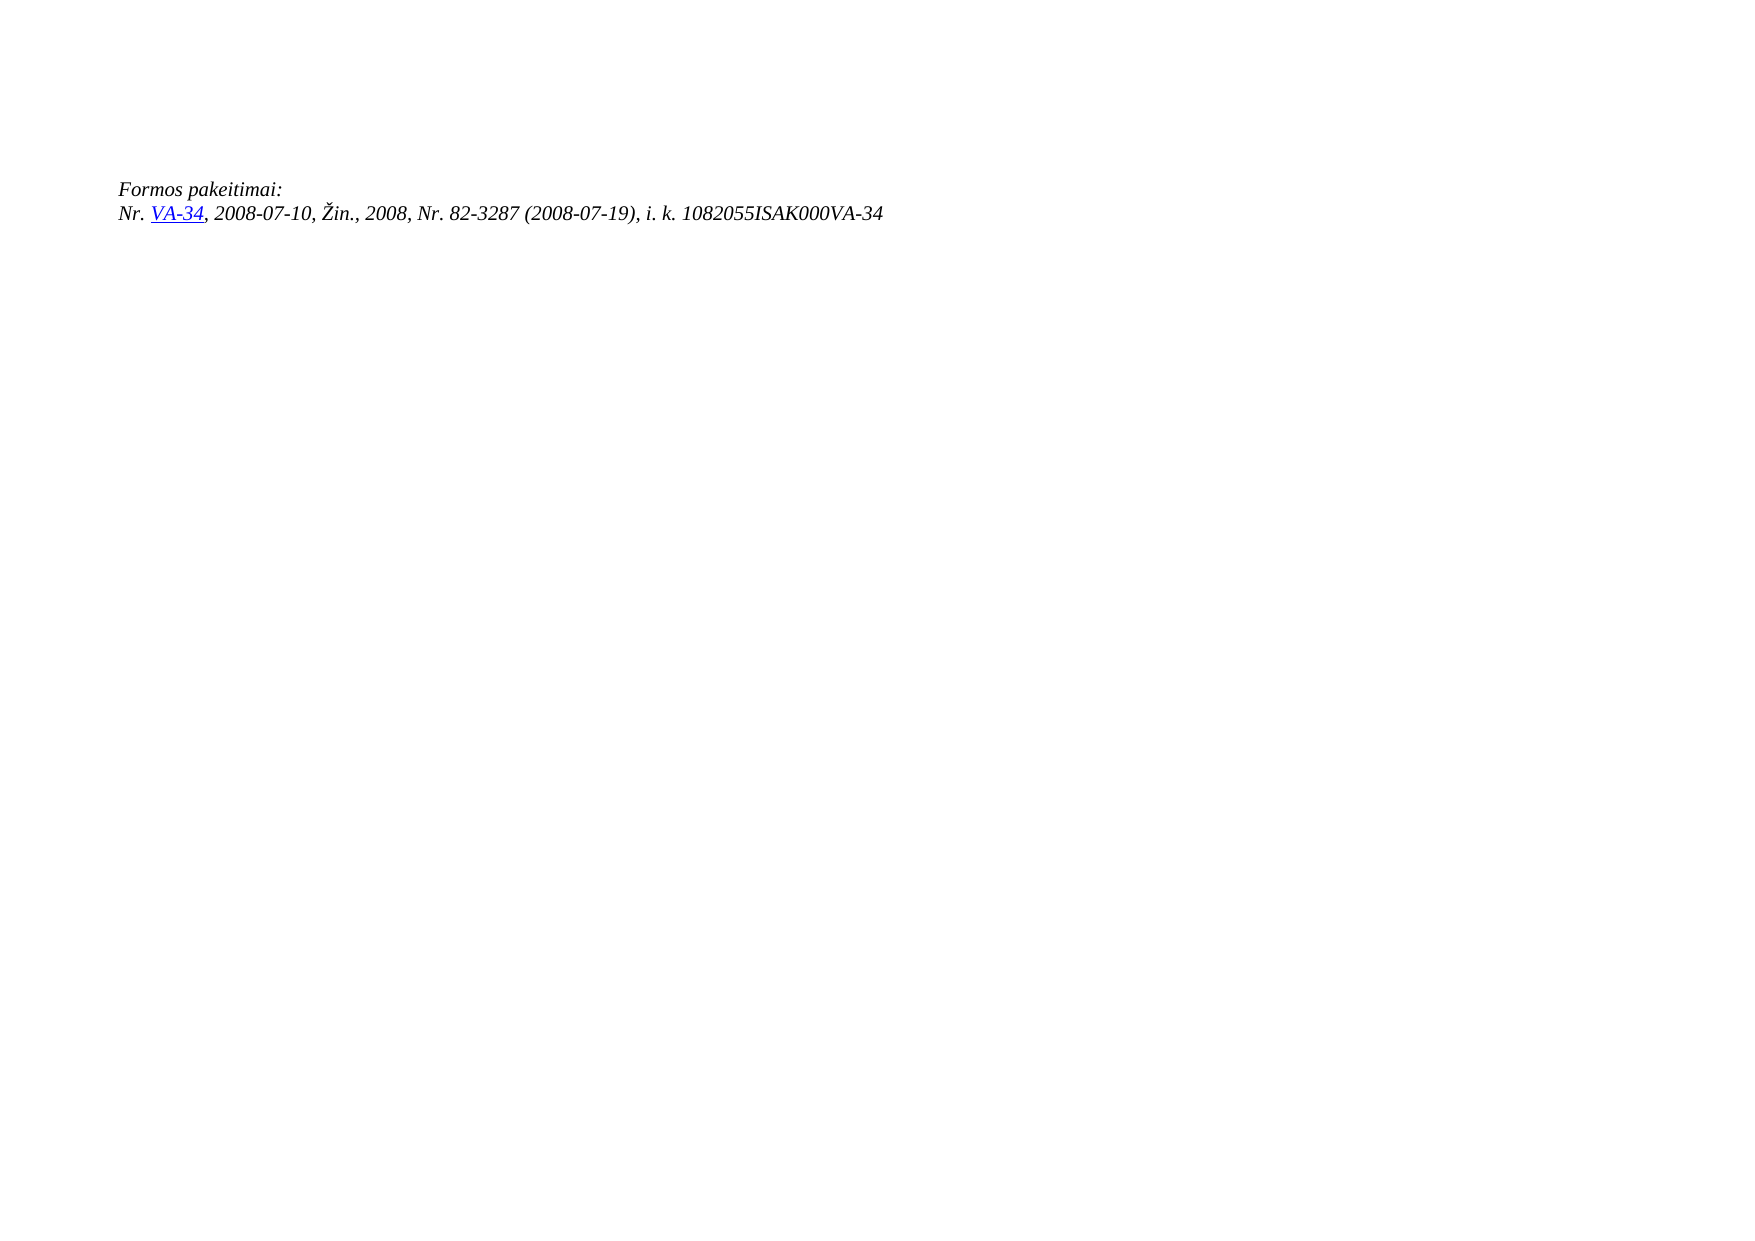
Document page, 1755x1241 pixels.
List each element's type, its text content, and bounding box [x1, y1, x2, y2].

text Formos pakeitimai: [118, 177, 1636, 201]
text Nr. VA-34, 2008-07-10, Žin., 2008, Nr. 82-3287 (2008-07-19), i. k. 1082055ISAK000VA-34 [118, 201, 1636, 225]
